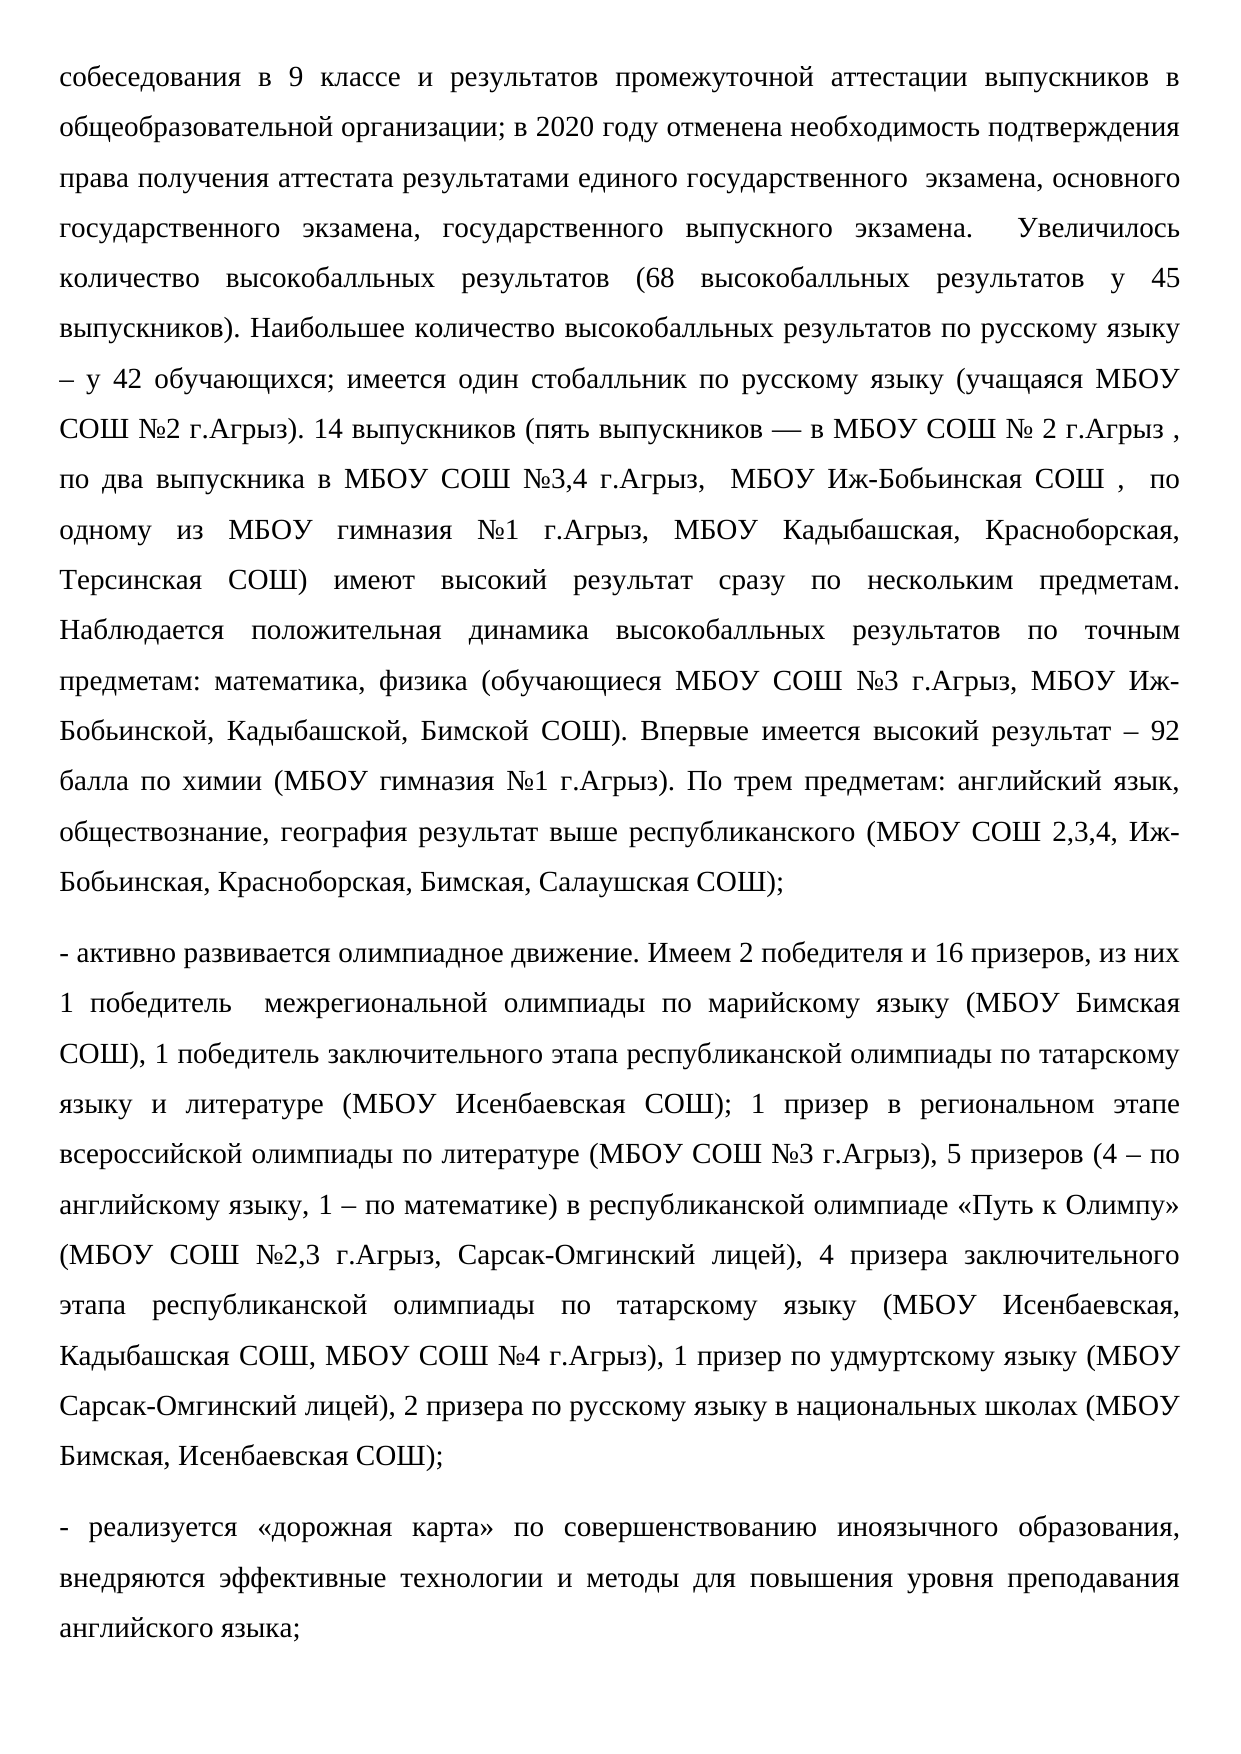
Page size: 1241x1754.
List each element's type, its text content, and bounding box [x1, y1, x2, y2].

text - активно развивается олимпиадное движение. Имеем 2 победителя и 16 призеров, из них 1 победитель межрегиональной олимпиады по марийскому языку (МБОУ Бимская СОШ), 1 победитель заключительного этапа республиканской олимпиады по татарскому языку и литературе (МБОУ Исенбаевская СОШ); 1 призер в региональном этапе всероссийской олимпиады по литературе (МБОУ СОШ №3 г.Агрыз), 5 призеров (4 – по английскому языку, 1 – по математике) в республиканской олимпиаде «Путь к Олимпу» (МБОУ СОШ №2,3 г.Агрыз, Сарсак-Омгинский лицей), 4 призера заключительного этапа республиканской олимпиады по татарскому языку (МБОУ Исенбаевская, Кадыбашская СОШ, МБОУ СОШ №4 г.Агрыз), 1 призер по удмуртскому языку (МБОУ Сарсак-Омгинский лицей), 2 призера по русскому языку в национальных школах (МБОУ Бимская, Исенбаевская СОШ); [59, 935, 1181, 1472]
text - реализуется «дорожная карта» по совершенствованию иноязычного образования, внедряются эффективные технологии и методы для повышения уровня преподавания английского языка; [59, 1509, 1181, 1644]
text собеседования в 9 классе и результатов промежуточной аттестации выпускников в общеобразовательной организации; в 2020 году отменена необходимость подтверждения права получения аттестата результатами единого государственного экзамена, основного государственного экзамена, государственного выпускного экзамена. Увеличилось количество высокобалльных результатов (68 высокобалльных результатов у 45 выпускников). Наибольшее количество высокобалльных результатов по русскому языку – у 42 обучающихся; имеется один стобалльник по русскому языку (учащаяся МБОУ СОШ №2 г.Агрыз). 14 выпускников (пять выпускников — в МБОУ СОШ № 2 г.Агрыз , по два выпускника в МБОУ СОШ №3,4 г.Агрыз, МБОУ Иж-Бобьинская СОШ , по одному из МБОУ гимназия №1 г.Агрыз, МБОУ Кадыбашская, Красноборская, Терсинская СОШ) имеют высокий результат сразу по нескольким предметам. Наблюдается положительная динамика высокобалльных результатов по точным предметам: математика, физика (обучающиеся МБОУ СОШ №3 г.Агрыз, МБОУ Иж-Бобьинской, Кадыбашской, Бимской СОШ). Впервые имеется высокий результат – 92 балла по химии (МБОУ гимназия №1 г.Агрыз). По трем предметам: английский язык, обществознание, география результат выше республиканского (МБОУ СОШ 2,3,4, Иж-Бобьинская, Красноборская, Бимская, Салаушская СОШ); [59, 59, 1181, 898]
